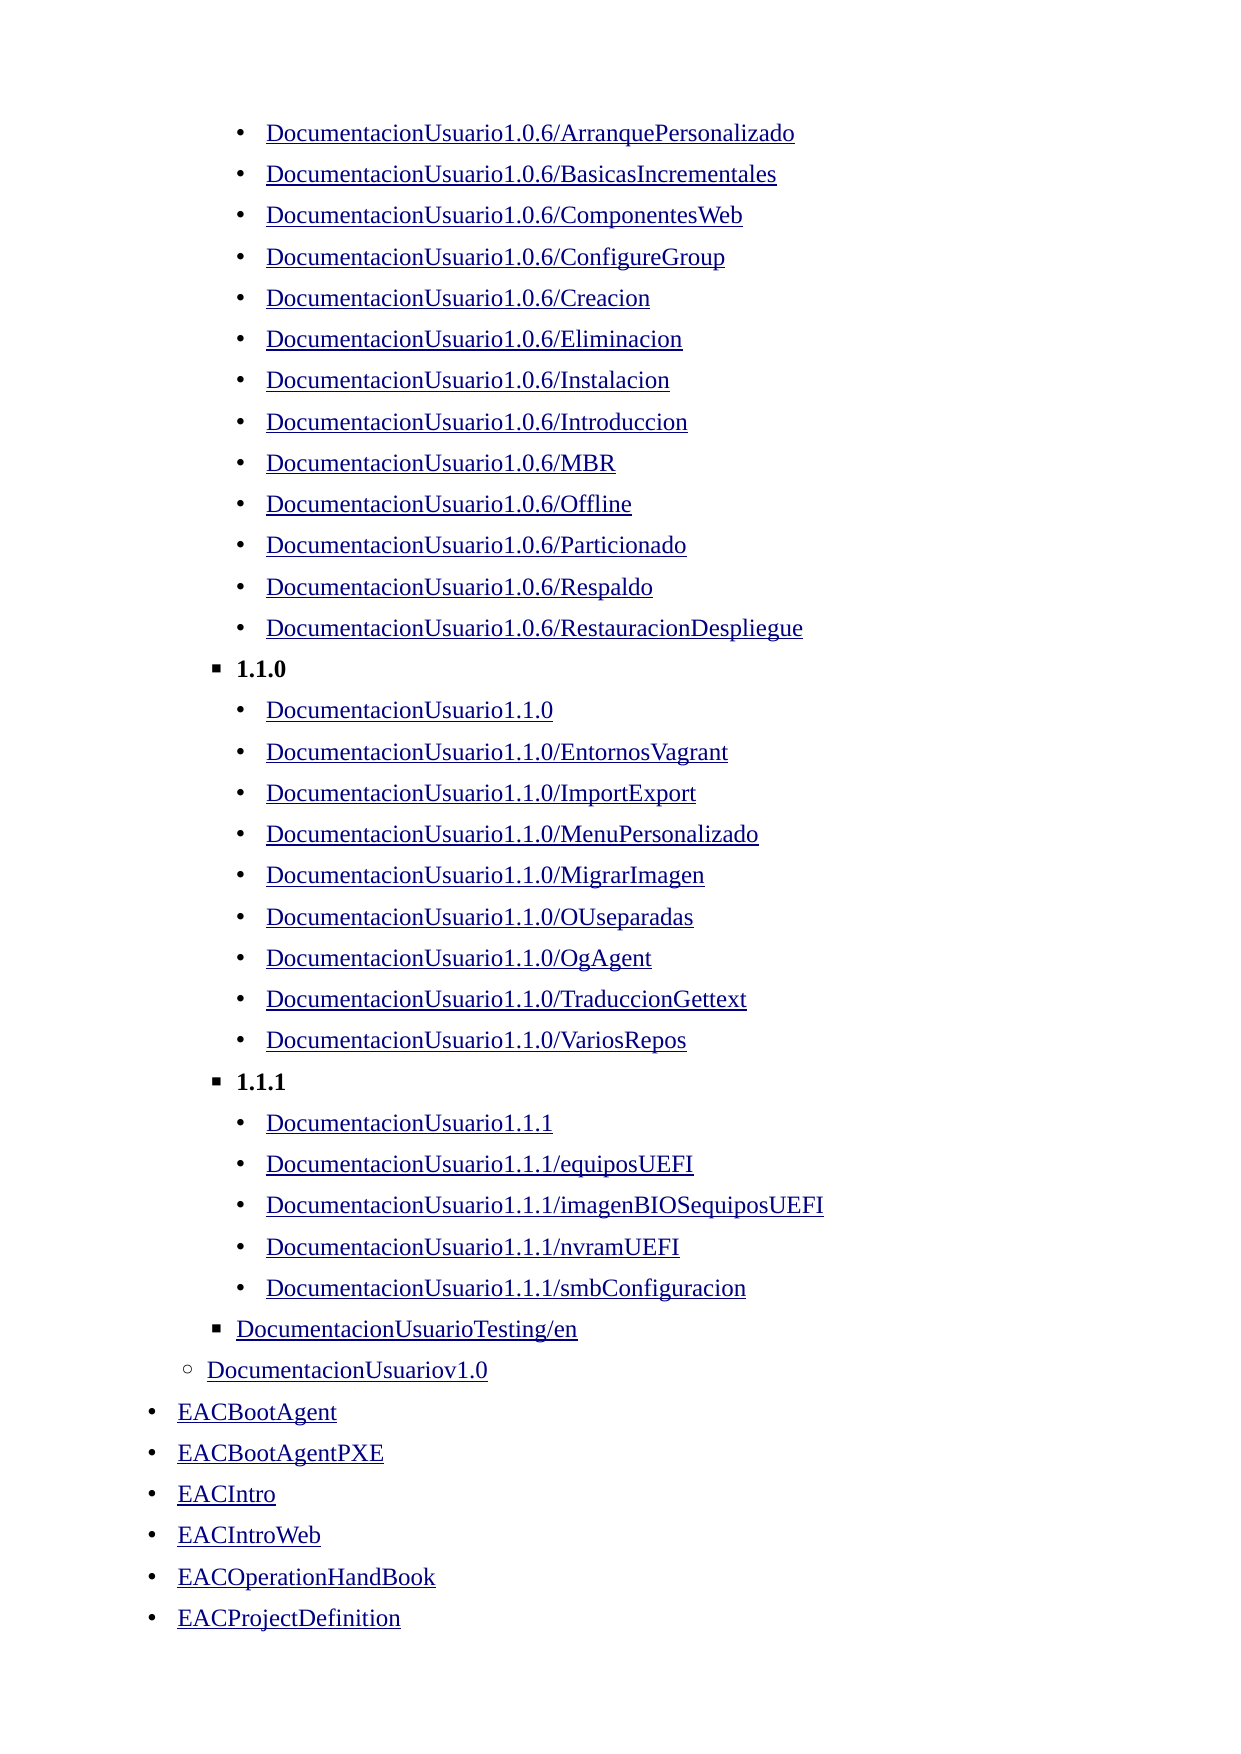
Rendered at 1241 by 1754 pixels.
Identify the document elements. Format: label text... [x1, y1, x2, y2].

list DocumentacionUsuario1.1.1/nvramUEFI [236, 1232, 1122, 1261]
list DocumentacionUsuario1.1.0/MigrarImagen [236, 861, 1122, 889]
list EACProjectDefinition [148, 1603, 1122, 1632]
list EACIntroWeb [148, 1521, 1122, 1549]
list DocumentacionUsuario1.1.0/ImportExport [236, 778, 1122, 807]
list DocumentacionUsuario1.0.6/Offline [236, 489, 1122, 518]
list DocumentacionUsuario1.0.6/RestauracionDespliegue [236, 613, 1122, 642]
list EACBootAgentPXE [148, 1438, 1122, 1467]
list DocumentacionUsuario1.1.0 [236, 696, 1122, 724]
list 1.1.1 [207, 1067, 1122, 1096]
list DocumentacionUsuario1.0.6/ComponentesWeb [236, 201, 1122, 229]
list DocumentacionUsuario1.0.6/MBR [236, 448, 1122, 477]
list 1.1.0 [207, 654, 1122, 683]
list DocumentacionUsuario1.1.1/smbConfiguracion [236, 1273, 1122, 1302]
list DocumentacionUsuario1.0.6/BasicasIncrementales [236, 159, 1122, 188]
list DocumentacionUsuario1.1.1/equiposUEFI [236, 1149, 1122, 1178]
list DocumentacionUsuario1.0.6/Creacion [236, 283, 1122, 312]
list EACIntro [148, 1479, 1122, 1508]
list DocumentacionUsuarioTesting/en [207, 1314, 1122, 1343]
list DocumentacionUsuario1.1.0/EntornosVagrant [236, 737, 1122, 766]
list DocumentacionUsuario1.1.0/OgAgent [236, 943, 1122, 972]
list EACBootAgent [148, 1397, 1122, 1426]
list EACOperationHandBook [148, 1562, 1122, 1591]
list DocumentacionUsuario1.0.6/ConfigureGroup [236, 242, 1122, 271]
list DocumentacionUsuario1.1.0/OUseparadas [236, 902, 1122, 931]
list DocumentacionUsuariov1.0 [177, 1356, 1122, 1384]
list DocumentacionUsuario1.0.6/Respaldo [236, 572, 1122, 601]
list DocumentacionUsuario1.0.6/Introduccion [236, 407, 1122, 436]
list DocumentacionUsuario1.0.6/ArranquePersonalizado [236, 118, 1122, 147]
list DocumentacionUsuario1.1.0/TraduccionGettext [236, 984, 1122, 1013]
list DocumentacionUsuario1.0.6/Eliminacion [236, 324, 1122, 353]
list DocumentacionUsuario1.0.6/Particionado [236, 531, 1122, 559]
list DocumentacionUsuario1.1.1 [236, 1108, 1122, 1137]
list DocumentacionUsuario1.0.6/Instalacion [236, 366, 1122, 394]
list DocumentacionUsuario1.1.1/imagenBIOSequiposUEFI [236, 1191, 1122, 1219]
list DocumentacionUsuario1.1.0/VariosRepos [236, 1026, 1122, 1054]
list DocumentacionUsuario1.1.0/MenuPersonalizado [236, 819, 1122, 848]
